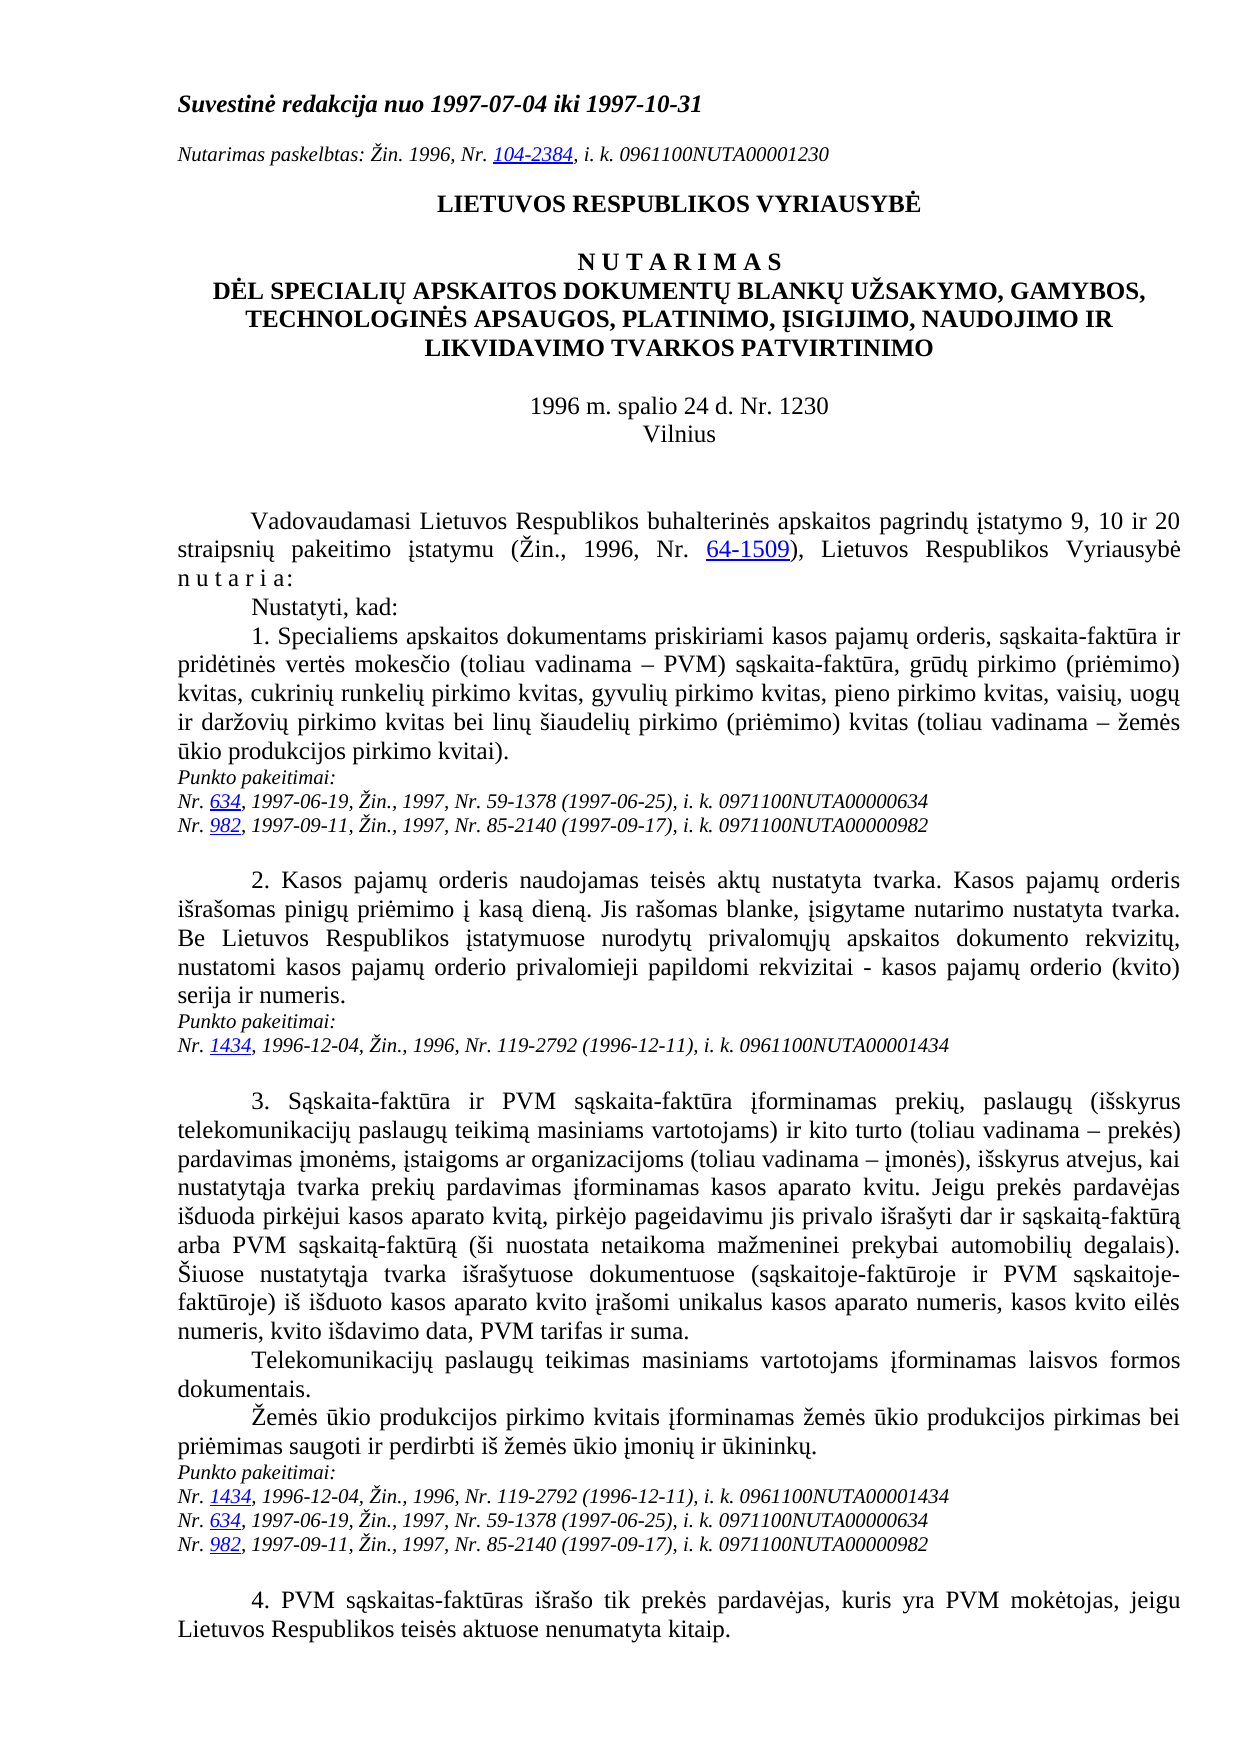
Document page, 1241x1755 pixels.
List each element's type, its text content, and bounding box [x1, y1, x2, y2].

text Nutarimas paskelbtas: Žin. 1996, Nr. 104-2384, i. k. 0961100NUTA00001230 [177, 141, 1181, 166]
text Vilnius [177, 419, 1181, 448]
text Nr. 982, 1997-09-11, Žin., 1997, Nr. 85-2140 (1997-09-17), i. k. 0971100NUTA00000982 [177, 813, 1181, 837]
text Punkto pakeitimai: [177, 764, 1181, 789]
text 1. Specialiems apskaitos dokumentams priskiriami kasos pajamų orderis, sąskaita-faktūra ir pridėtinės vertės mokesčio (toliau vadinama – PVM) sąskaita-faktūra, grūdų pirkimo (priėmimo) kvitas, cukrinių runkelių pirkimo kvitas, gyvulių pirkimo kvitas, pieno pirkimo kvitas, vaisių, uogų ir daržovių pirkimo kvitas bei linų šiaudelių pirkimo (priėmimo) kvitas (toliau vadinama – žemės ūkio produkcijos pirkimo kvitai). [177, 621, 1181, 764]
text Punkto pakeitimai: [177, 1009, 1181, 1033]
text Punkto pakeitimai: [177, 1460, 1181, 1484]
text 4. PVM sąskaitas-faktūras išrašo tik prekės pardavėjas, kuris yra PVM mokėtojas, jeigu Lietuvos Respublikos teisės aktuose nenumatyta kitaip. [177, 1585, 1181, 1642]
text DĖL SPECIALIŲ APSKAITOS DOKUMENTŲ BLANKŲ UŽSAKYMO, GAMYBOS, TECHNOLOGINĖS APSAUGOS, PLATINIMO, ĮSIGIJIMO, NAUDOJIMO IR LIKVIDAVIMO TVARKOS PATVIRTINIMO [177, 276, 1181, 362]
text Suvestinė redakcija nuo 1997-07-04 iki 1997-10-31 [177, 89, 1181, 117]
text Nr. 634, 1997-06-19, Žin., 1997, Nr. 59-1378 (1997-06-25), i. k. 0971100NUTA00000634 [177, 1508, 1181, 1532]
text Telekomunikacijų paslaugų teikimas masiniams vartotojams įforminamas laisvos formos dokumentais. [177, 1345, 1181, 1402]
text Nr. 1434, 1996-12-04, Žin., 1996, Nr. 119-2792 (1996-12-11), i. k. 0961100NUTA00001434 [177, 1033, 1181, 1057]
text Nr. 634, 1997-06-19, Žin., 1997, Nr. 59-1378 (1997-06-25), i. k. 0971100NUTA00000634 [177, 789, 1181, 813]
text Vadovaudamasi Lietuvos Respublikos buhalterinės apskaitos pagrindų įstatymo 9, 10 ir 20 straipsnių pakeitimo įstatymu (Žin., 1996, Nr. 64-1509), Lietuvos Respublikos Vyriausybė nutaria: [177, 506, 1181, 592]
text Nustatyti, kad: [177, 592, 1181, 621]
text Žemės ūkio produkcijos pirkimo kvitais įforminamas žemės ūkio produkcijos pirkimas bei priėmimas saugoti ir perdirbti iš žemės ūkio įmonių ir ūkininkų. [177, 1402, 1181, 1460]
text 1996 m. spalio 24 d. Nr. 1230 [177, 391, 1181, 419]
text N U T A R I M A S [177, 247, 1181, 276]
text 2. Kasos pajamų orderis naudojamas teisės aktų nustatyta tvarka. Kasos pajamų orderis išrašomas pinigų priėmimo į kasą dieną. Jis rašomas blanke, įsigytame nutarimo nustatyta tvarka. Be Lietuvos Respublikos įstatymuose nurodytų privalomųjų apskaitos dokumento rekvizitų, nustatomi kasos pajamų orderio privalomieji papildomi rekvizitai - kasos pajamų orderio (kvito) serija ir numeris. [177, 866, 1181, 1009]
text Nr. 982, 1997-09-11, Žin., 1997, Nr. 85-2140 (1997-09-17), i. k. 0971100NUTA00000982 [177, 1532, 1181, 1556]
text Nr. 1434, 1996-12-04, Žin., 1996, Nr. 119-2792 (1996-12-11), i. k. 0961100NUTA00001434 [177, 1484, 1181, 1508]
text 3. Sąskaita-faktūra ir PVM sąskaita-faktūra įforminamas prekių, paslaugų (išskyrus telekomunikacijų paslaugų teikimą masiniams vartotojams) ir kito turto (toliau vadinama – prekės) pardavimas įmonėms, įstaigoms ar organizacijoms (toliau vadinama – įmonės), išskyrus atvejus, kai nustatytąja tvarka prekių pardavimas įforminamas kasos aparato kvitu. Jeigu prekės pardavėjas išduoda pirkėjui kasos aparato kvitą, pirkėjo pageidavimu jis privalo išrašyti dar ir sąskaitą-faktūrą arba PVM sąskaitą-faktūrą (ši nuostata netaikoma mažmeninei prekybai automobilių degalais). Šiuose nustatytąja tvarka išrašytuose dokumentuose (sąskaitoje-faktūroje ir PVM sąskaitoje-faktūroje) iš išduoto kasos aparato kvito įrašomi unikalus kasos aparato numeris, kasos kvito eilės numeris, kvito išdavimo data, PVM tarifas ir suma. [177, 1086, 1181, 1345]
text LIETUVOS RESPUBLIKOS VYRIAUSYBĖ [177, 189, 1181, 218]
